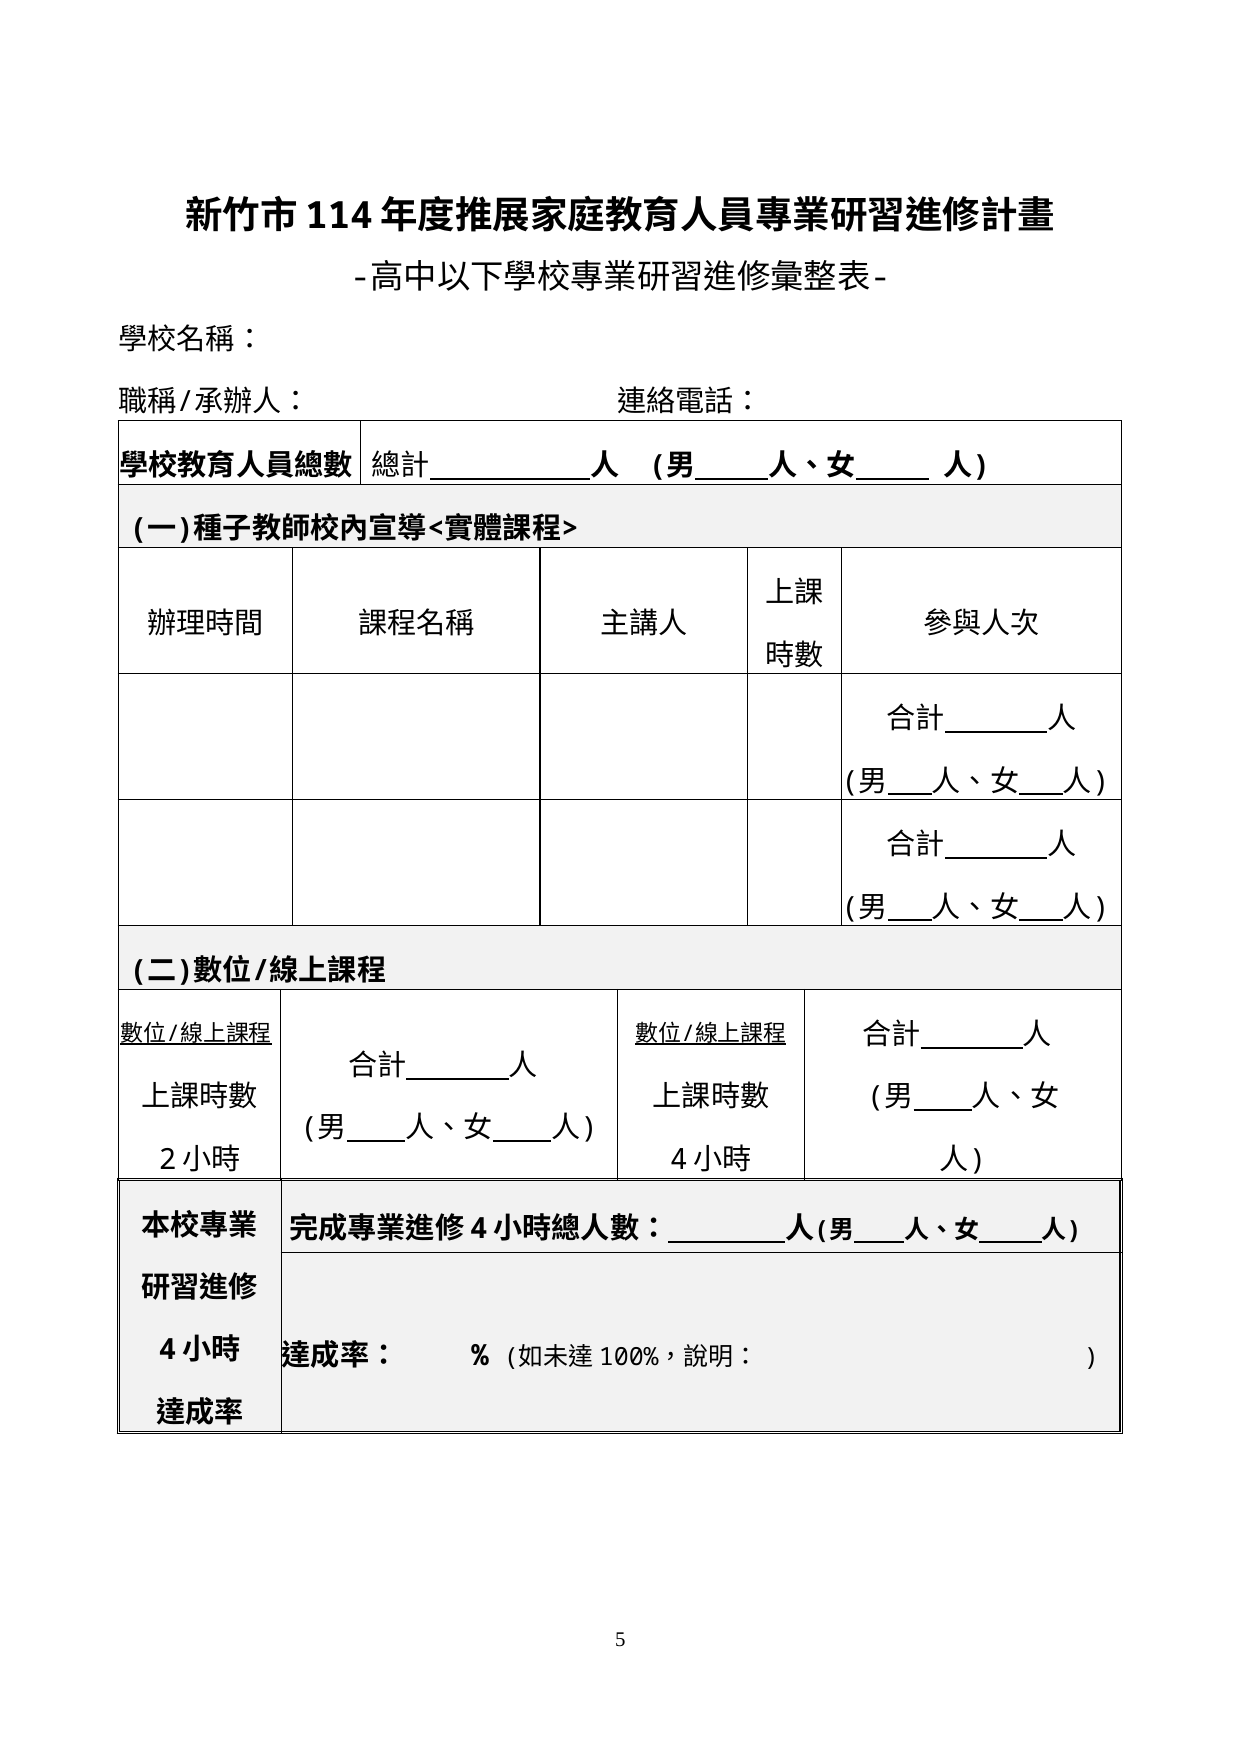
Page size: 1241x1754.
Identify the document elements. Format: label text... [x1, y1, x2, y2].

table_cell 辦理時間 [119, 548, 292, 673]
table_cell 本校專業 研習進修 4小時 達成率 [120, 1181, 281, 1431]
table_cell 合計 人 (男 人、女 人) [842, 674, 1121, 799]
table_cell [293, 800, 539, 925]
table_cell [293, 674, 539, 799]
table_cell [541, 674, 747, 799]
table_cell 達成率： % (如未達100%，說明： ) [282, 1253, 1119, 1431]
text -高中以下學校專業研習進修彙整表- [118, 233, 1122, 295]
table_cell 合計 人 (男 人、女 人) [842, 800, 1121, 925]
table_header 學校教育人員總數 [119, 421, 360, 484]
table_cell [748, 800, 841, 925]
table_cell 合計 人 (男 人、女 人) [805, 990, 1121, 1177]
table_cell 數位/線上課程 上課時數 4小時 [618, 990, 804, 1177]
table_cell 數位/線上課程 上課時數 2小時 [119, 990, 280, 1177]
table_cell 課程名稱 [293, 548, 539, 673]
table_cell (二)數位/線上課程 [119, 926, 1121, 989]
table_cell [119, 800, 292, 925]
table_cell 主講人 [541, 548, 747, 673]
table_header 總計 人 (男 人、女 人) [361, 421, 1121, 484]
text 學校名稱： [118, 295, 1122, 358]
table_cell [541, 800, 747, 925]
table_cell [748, 674, 841, 799]
table_cell 參與人次 [842, 548, 1121, 673]
table_cell (一)種子教師校內宣導<實體課程> [119, 485, 1121, 547]
table_cell [119, 674, 292, 799]
text 新竹市114年度推展家庭教育人員專業研習進修計畫 [118, 170, 1122, 233]
table_cell 合計 人 (男 人、女 人) [281, 990, 617, 1177]
text 職稱/承辦人： 連絡電話： [118, 358, 1122, 420]
table_cell 完成專業進修4小時總人數： 人(男 人、女 人) [282, 1181, 1119, 1251]
table_cell 上課時數 [748, 548, 841, 673]
